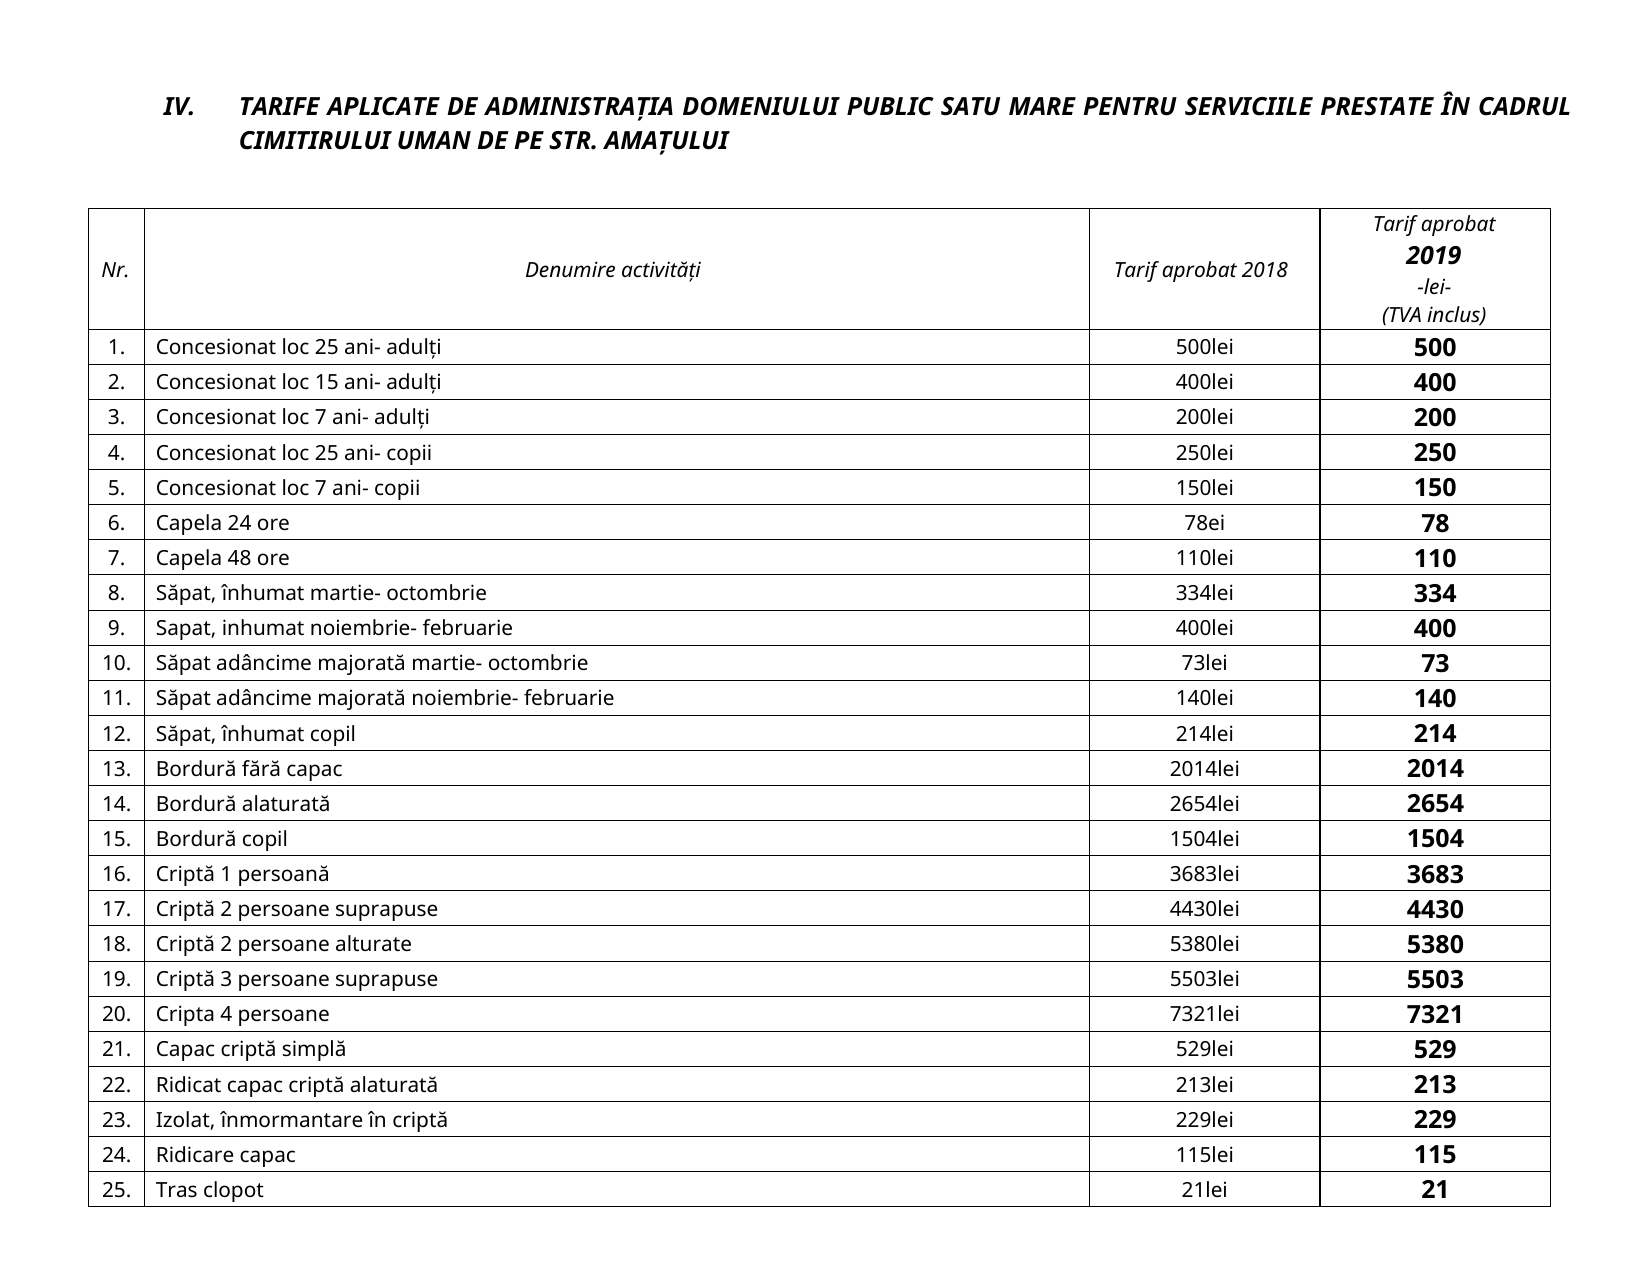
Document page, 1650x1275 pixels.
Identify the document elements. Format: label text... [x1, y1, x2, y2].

table_cell 229 [1321, 1102, 1550, 1136]
table_cell 110 [1321, 540, 1550, 574]
table_cell 150lei [1090, 470, 1319, 504]
table_cell 1. [89, 330, 144, 364]
table_cell 21lei [1090, 1172, 1319, 1206]
table_cell 4430lei [1090, 891, 1319, 925]
table_cell Concesionat loc 25 ani- adulți [145, 330, 1089, 364]
table_cell 16. [89, 856, 144, 890]
table_cell 529 [1321, 1032, 1550, 1066]
table_cell 2654lei [1090, 786, 1319, 820]
table_cell 5380 [1321, 926, 1550, 961]
table_cell 9. [89, 611, 144, 644]
table_cell 2014 [1321, 751, 1550, 785]
table_cell Concesionat loc 7 ani- copii [145, 470, 1089, 504]
table_cell 1504lei [1090, 821, 1319, 855]
table_cell 21. [89, 1032, 144, 1066]
table_cell Capac criptă simplă [145, 1032, 1089, 1066]
table_cell 2. [89, 365, 144, 399]
table_cell 529lei [1090, 1032, 1319, 1066]
table_cell 110lei [1090, 540, 1319, 574]
table_cell 334 [1321, 575, 1550, 609]
table_cell 400lei [1090, 365, 1319, 399]
table_cell 500 [1321, 330, 1550, 364]
table_cell 10. [89, 646, 144, 680]
table_cell Criptă 2 persoane alturate [145, 926, 1089, 961]
table_cell 73 [1321, 646, 1550, 680]
table_cell 400lei [1090, 611, 1319, 644]
table_cell Săpat, înhumat copil [145, 716, 1089, 750]
table_cell 3. [89, 400, 144, 434]
table_cell Sapat, inhumat noiembrie- februarie [145, 611, 1089, 644]
table_cell Ridicare capac [145, 1137, 1089, 1171]
table_cell 3683lei [1090, 856, 1319, 890]
table_cell Criptă 3 persoane suprapuse [145, 962, 1089, 996]
table_cell 5503 [1321, 962, 1550, 996]
table_cell 229lei [1090, 1102, 1319, 1136]
table_cell 5. [89, 470, 144, 504]
table_cell Concesionat loc 7 ani- adulți [145, 400, 1089, 434]
table_cell 7321lei [1090, 997, 1319, 1031]
table_cell Concesionat loc 15 ani- adulți [145, 365, 1089, 399]
table_cell Criptă 2 persoane suprapuse [145, 891, 1089, 925]
table_cell Săpat, înhumat martie- octombrie [145, 575, 1089, 609]
table_cell 2654 [1321, 786, 1550, 820]
table_header Tarif aprobat 2019 -lei- (TVA inclus) [1321, 209, 1550, 329]
table_cell 24. [89, 1137, 144, 1171]
table_cell 1504 [1321, 821, 1550, 855]
table_cell 78 [1321, 505, 1550, 539]
table_cell 250 [1321, 435, 1550, 469]
table_cell Cripta 4 persoane [145, 997, 1089, 1031]
table_cell 20. [89, 997, 144, 1031]
table_header Nr. [89, 209, 144, 329]
table_cell 4430 [1321, 891, 1550, 925]
table_cell 334lei [1090, 575, 1319, 609]
table_cell Capela 48 ore [145, 540, 1089, 574]
table_cell 150 [1321, 470, 1550, 504]
table_cell 73lei [1090, 646, 1319, 680]
table_cell 18. [89, 926, 144, 961]
table_cell 12. [89, 716, 144, 750]
table_cell 2014lei [1090, 751, 1319, 785]
table_cell Izolat, înmormantare în criptă [145, 1102, 1089, 1136]
table_cell 250lei [1090, 435, 1319, 469]
table_cell 17. [89, 891, 144, 925]
table_cell 19. [89, 962, 144, 996]
table_cell Bordură alaturată [145, 786, 1089, 820]
table_cell 14. [89, 786, 144, 820]
table_cell 400 [1321, 611, 1550, 644]
table_cell Criptă 1 persoană [145, 856, 1089, 890]
table_cell 200lei [1090, 400, 1319, 434]
table_header Tarif aprobat 2018 [1090, 209, 1319, 329]
table_cell 400 [1321, 365, 1550, 399]
table_cell 11. [89, 681, 144, 715]
table_cell 3683 [1321, 856, 1550, 890]
table_cell Bordură fără capac [145, 751, 1089, 785]
table_cell 13. [89, 751, 144, 785]
table_cell 23. [89, 1102, 144, 1136]
table_cell 115 [1321, 1137, 1550, 1171]
table_cell 78ei [1090, 505, 1319, 539]
list TARIFE APLICATE DE ADMINISTRAȚIA DOMENIULUI PUBLIC SATU MARE PENTRU SERVICIILE PRESTATE ÎN CADRUL CIMITIRULUI UMAN DE PE STR. AMAȚULUI [164, 89, 1576, 157]
table_cell 140 [1321, 681, 1550, 715]
table_cell 5380lei [1090, 926, 1319, 961]
table_cell 200 [1321, 400, 1550, 434]
table_cell Concesionat loc 25 ani- copii [145, 435, 1089, 469]
table_cell 7. [89, 540, 144, 574]
table_cell 4. [89, 435, 144, 469]
table_cell Tras clopot [145, 1172, 1089, 1206]
table_cell 25. [89, 1172, 144, 1206]
table_cell 500lei [1090, 330, 1319, 364]
table_cell 21 [1321, 1172, 1550, 1206]
table_cell 5503lei [1090, 962, 1319, 996]
table_cell 214lei [1090, 716, 1319, 750]
table_cell 115lei [1090, 1137, 1319, 1171]
table_cell Bordură copil [145, 821, 1089, 855]
table_cell 8. [89, 575, 144, 609]
table_cell Ridicat capac criptă alaturată [145, 1067, 1089, 1101]
table_cell Capela 24 ore [145, 505, 1089, 539]
table_cell Săpat adâncime majorată martie- octombrie [145, 646, 1089, 680]
table_header Denumire activități [145, 209, 1089, 329]
table_cell 7321 [1321, 997, 1550, 1031]
table_cell 213 [1321, 1067, 1550, 1101]
table_cell 22. [89, 1067, 144, 1101]
table_cell Săpat adâncime majorată noiembrie- februarie [145, 681, 1089, 715]
table_cell 15. [89, 821, 144, 855]
table_cell 213lei [1090, 1067, 1319, 1101]
table_cell 140lei [1090, 681, 1319, 715]
table_cell 214 [1321, 716, 1550, 750]
table_cell 6. [89, 505, 144, 539]
